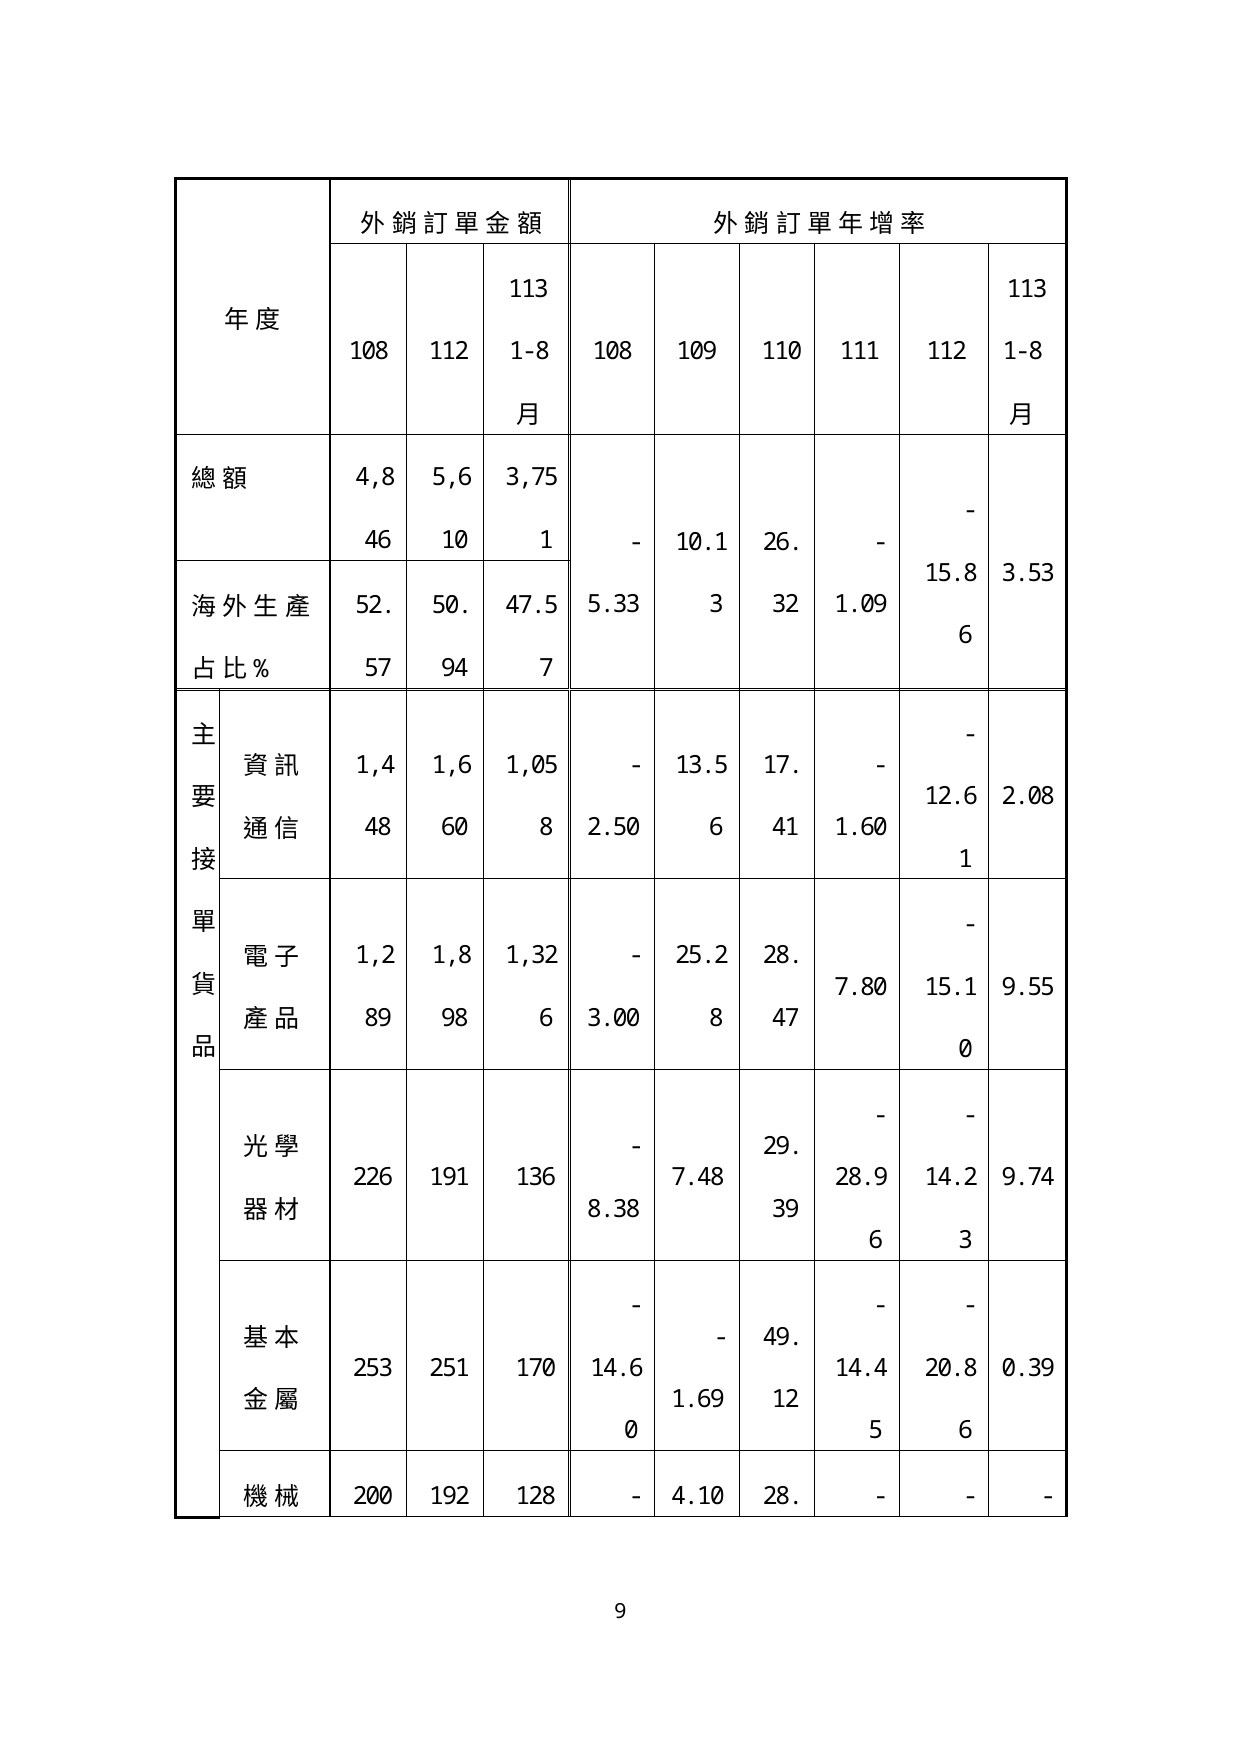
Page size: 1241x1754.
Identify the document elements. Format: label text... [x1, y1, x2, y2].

table_cell [815, 1451, 899, 1516]
table_cell -12.61 [900, 691, 988, 878]
table_cell 170 [484, 1261, 568, 1450]
table_cell 136 [484, 1070, 568, 1259]
table_cell 7.80 [815, 879, 899, 1069]
table_cell 機械 [220, 1451, 329, 1516]
table_cell 200 [331, 1451, 406, 1516]
table_cell [571, 1451, 654, 1516]
table_cell 3.53 [989, 435, 1065, 688]
table_header 年度 [177, 180, 329, 433]
table_cell 主要接單貨品 [177, 691, 219, 1516]
table_cell 1,289 [331, 879, 406, 1069]
table_cell 26.32 [740, 435, 814, 688]
table_cell 海外生產占比% [177, 561, 329, 688]
table_cell 17.41 [740, 691, 814, 878]
table_cell 50.94 [407, 561, 483, 688]
table_cell [900, 1451, 988, 1516]
table_cell 電子產品 [220, 879, 329, 1069]
table_cell -15.86 [900, 435, 988, 688]
table_cell 13.56 [655, 691, 739, 878]
table_cell 226 [331, 1070, 406, 1259]
table_cell -1.60 [815, 691, 899, 878]
table_cell -3.00 [571, 879, 654, 1069]
table_cell 128 [484, 1451, 568, 1516]
table_cell 52.57 [331, 561, 406, 688]
table_cell 光學器材 [220, 1070, 329, 1259]
table_cell 7.48 [655, 1070, 739, 1259]
table_cell -2.50 [571, 691, 654, 878]
table_cell 基本金屬 [220, 1261, 329, 1450]
table_cell -8.38 [571, 1070, 654, 1259]
table_cell 1,326 [484, 879, 568, 1069]
table_cell 28.47 [740, 879, 814, 1069]
table_cell 192 [407, 1451, 483, 1516]
table_cell -20.86 [900, 1261, 988, 1450]
table_cell 113 1-8月 [484, 244, 568, 433]
table_cell 總額 [177, 435, 329, 559]
table_cell 108 [571, 244, 654, 433]
table_cell 109 [655, 244, 739, 433]
table_cell 9.55 [989, 879, 1065, 1069]
table_cell -1.09 [815, 435, 899, 688]
table_cell [989, 1451, 1065, 1516]
table_cell -1.69 [655, 1261, 739, 1450]
table_cell 資訊通信 [220, 691, 329, 878]
table_cell 2.08 [989, 691, 1065, 878]
table_cell 191 [407, 1070, 483, 1259]
table_cell 1,660 [407, 691, 483, 878]
table_cell 4.10 [655, 1451, 739, 1516]
table_cell 108 [331, 244, 406, 433]
table_cell 0.39 [989, 1261, 1065, 1450]
table_cell 253 [331, 1261, 406, 1450]
table_cell 1,058 [484, 691, 568, 878]
table_cell 251 [407, 1261, 483, 1450]
table_cell 28. [740, 1451, 814, 1516]
table_cell 113 1-8月 [989, 244, 1065, 433]
table_cell 3,751 [484, 435, 568, 559]
table_cell 9.74 [989, 1070, 1065, 1259]
table_cell 5,610 [407, 435, 483, 559]
table_cell 29.39 [740, 1070, 814, 1259]
table_cell 110 [740, 244, 814, 433]
table_cell 1,448 [331, 691, 406, 878]
table_cell -15.10 [900, 879, 988, 1069]
table_cell 47.57 [484, 561, 568, 688]
table_cell -14.45 [815, 1261, 899, 1450]
table_cell -14.23 [900, 1070, 988, 1259]
table_cell 1,898 [407, 879, 483, 1069]
table_cell 111 [815, 244, 899, 433]
table_header 外銷訂單金額 [331, 180, 568, 243]
table_cell 10.13 [655, 435, 739, 688]
table_cell 4,846 [331, 435, 406, 559]
table_cell -14.60 [571, 1261, 654, 1450]
table_cell 49.12 [740, 1261, 814, 1450]
table_cell 25.28 [655, 879, 739, 1069]
table_cell -28.96 [815, 1070, 899, 1259]
table_header 外銷訂單年增率 [571, 180, 1065, 243]
table_cell -5.33 [571, 435, 654, 688]
table_cell 112 [407, 244, 483, 433]
table_cell 112 [900, 244, 988, 433]
